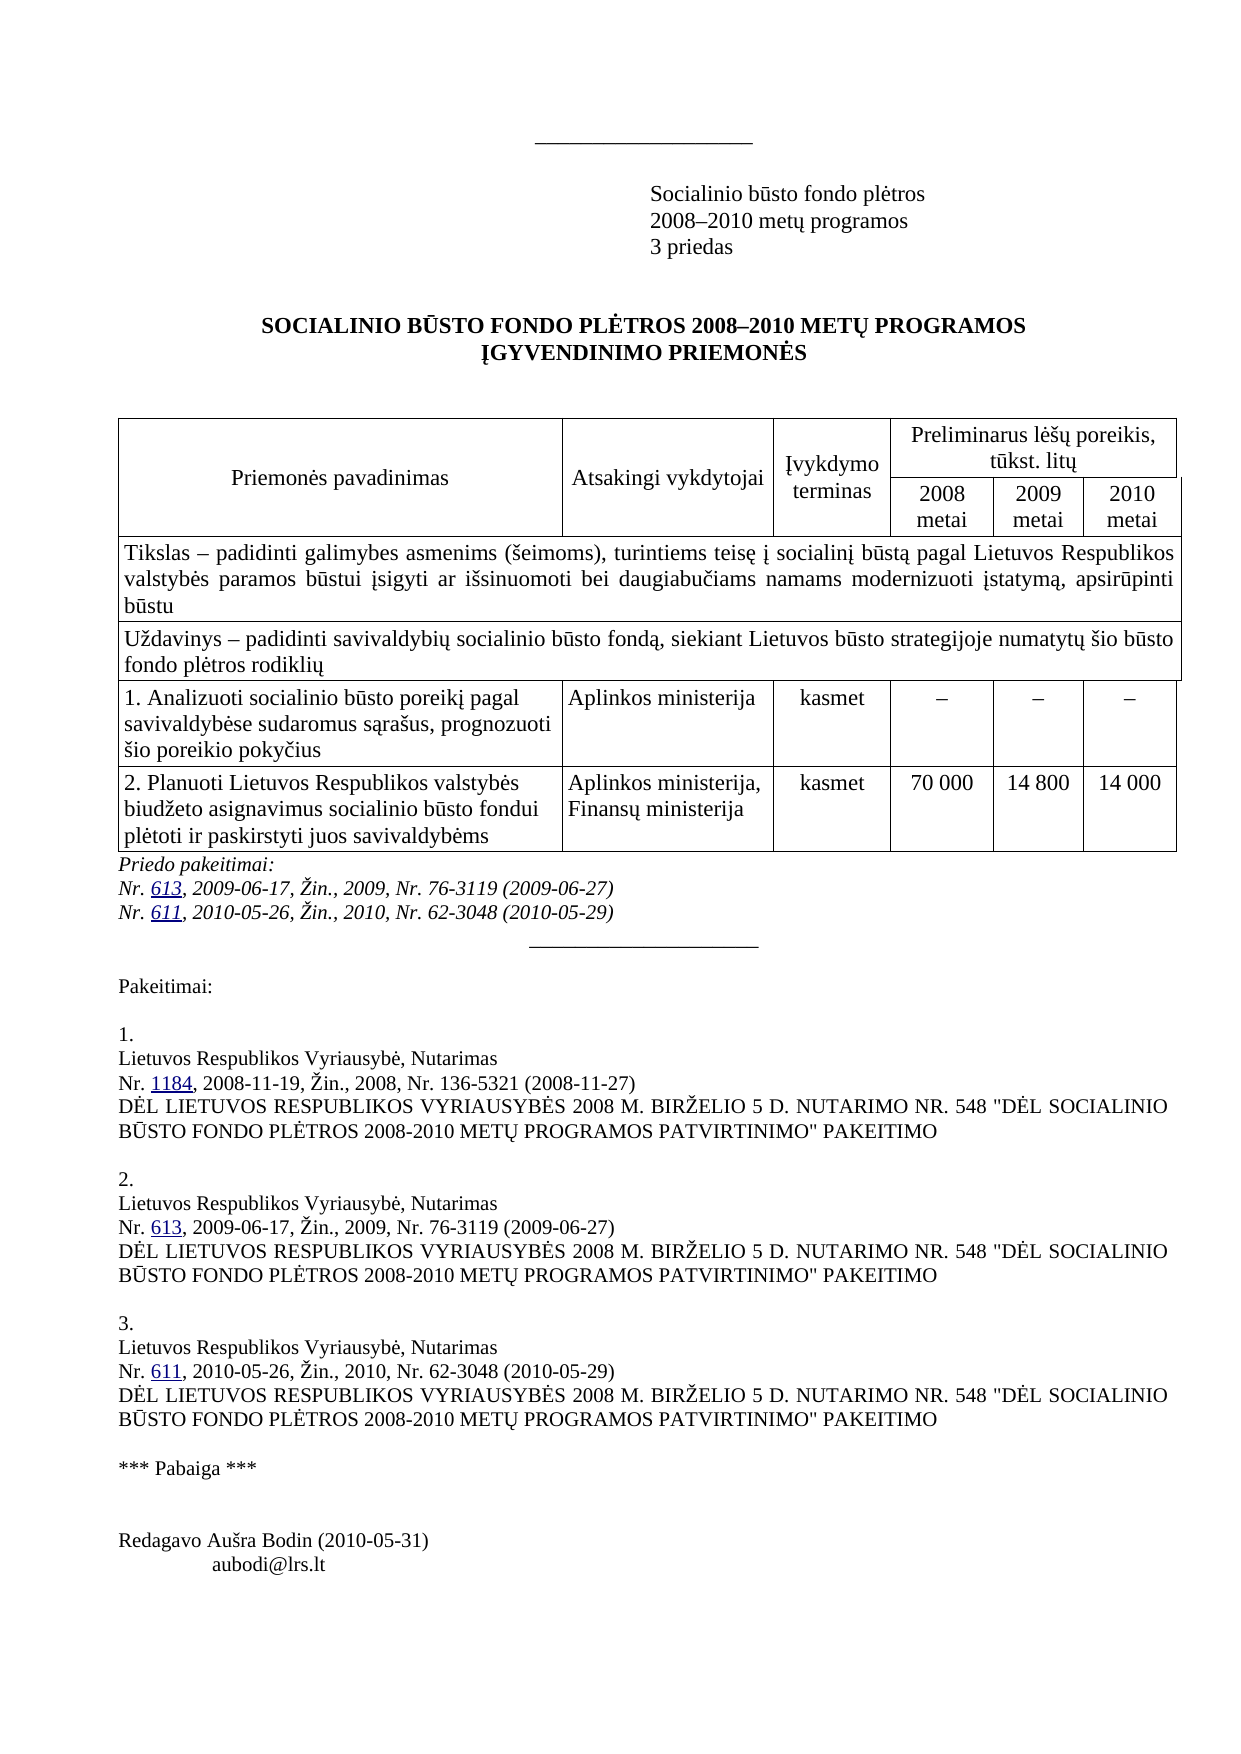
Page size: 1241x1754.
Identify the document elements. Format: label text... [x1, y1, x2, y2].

table_cell [1177, 766, 1181, 851]
table_cell 2009 metai [994, 478, 1083, 536]
text 2. [118, 1167, 1169, 1191]
table_cell kasmet [774, 767, 890, 851]
text Socialinio būsto fondo plėtros 2008–2010 metų programos 3 priedas [650, 180, 1169, 259]
table_cell Aplinkos ministerija [563, 681, 773, 766]
table_cell 14 800 [994, 767, 1083, 851]
table_cell Tikslas – padidinti galimybes asmenims (šeimoms), turintiems teisę į socialinį būstą pagal Lietuvos Respublikos valstybės paramos būstui įsigyti ar išsinuomoti bei daugiabučiams namams modernizuoti įstatymą, apsirūpinti būstu [119, 537, 1181, 621]
table_cell 1. Analizuoti socialinio būsto poreikį pagal savivaldybėse sudaromus sąrašus, prognozuoti šio poreikio pokyčius [119, 681, 562, 766]
table_cell – [891, 681, 993, 766]
table_cell – [994, 681, 1083, 766]
text aubodi@lrs.lt [118, 1552, 1169, 1576]
text Nr. 611, 2010-05-26, Žin., 2010, Nr. 62-3048 (2010-05-29) [118, 900, 1169, 924]
table_cell 70 000 [891, 767, 993, 851]
table_cell Aplinkos ministerija, Finansų ministerija [563, 767, 773, 851]
text DĖL LIETUVOS RESPUBLIKOS VYRIAUSYBĖS 2008 M. BIRŽELIO 5 D. NUTARIMO NR. 548 "DĖL SOCIALINIO BŪSTO FONDO PLĖTROS 2008-2010 METŲ PROGRAMOS PATVIRTINIMO" PAKEITIMO [118, 1383, 1169, 1431]
text DĖL LIETUVOS RESPUBLIKOS VYRIAUSYBĖS 2008 M. BIRŽELIO 5 D. NUTARIMO NR. 548 "DĖL SOCIALINIO BŪSTO FONDO PLĖTROS 2008-2010 METŲ PROGRAMOS PATVIRTINIMO" PAKEITIMO [118, 1094, 1169, 1143]
table_cell 14 000 [1084, 767, 1176, 851]
table_header Įvykdymo terminas [774, 419, 890, 536]
table_header [1177, 418, 1181, 477]
table_cell 2010 metai [1084, 477, 1181, 536]
text *** Pabaiga *** [118, 1455, 1169, 1479]
text ____________________ [118, 924, 1169, 950]
text ––––––––––––––––––– [118, 128, 1169, 154]
table_header Priemonės pavadinimas [119, 419, 562, 536]
table_cell kasmet [774, 681, 890, 766]
text Nr. 611, 2010-05-26, Žin., 2010, Nr. 62-3048 (2010-05-29) [118, 1359, 1169, 1383]
text DĖL LIETUVOS RESPUBLIKOS VYRIAUSYBĖS 2008 M. BIRŽELIO 5 D. NUTARIMO NR. 548 "DĖL SOCIALINIO BŪSTO FONDO PLĖTROS 2008-2010 METŲ PROGRAMOS PATVIRTINIMO" PAKEITIMO [118, 1239, 1169, 1287]
table_header Preliminarus lėšų poreikis, tūkst. litų [891, 419, 1176, 477]
text Redagavo Aušra Bodin (2010-05-31) [118, 1528, 1169, 1552]
table_header Atsakingi vykdytojai [563, 419, 773, 536]
table_cell [1177, 681, 1181, 766]
table_cell – [1084, 681, 1176, 766]
text Pakeitimai: [118, 974, 1169, 998]
text 3. [118, 1311, 1169, 1335]
text Lietuvos Respublikos Vyriausybė, Nutarimas [118, 1191, 1169, 1215]
text Lietuvos Respublikos Vyriausybė, Nutarimas [118, 1046, 1169, 1070]
text SOCIALINIO BŪSTO FONDO PLĖTROS 2008–2010 METŲ PROGRAMOS ĮGYVENDINIMO PRIEMONĖS [118, 312, 1169, 365]
text Nr. 613, 2009-06-17, Žin., 2009, Nr. 76-3119 (2009-06-27) [118, 1215, 1169, 1239]
table_cell 2. Planuoti Lietuvos Respublikos valstybės biudžeto asignavimus socialinio būsto fondui plėtoti ir paskirstyti juos savivaldybėms [119, 767, 562, 851]
text 1. [118, 1022, 1169, 1046]
text Priedo pakeitimai: [118, 852, 1169, 876]
text Nr. 1184, 2008-11-19, Žin., 2008, Nr. 136-5321 (2008-11-27) [118, 1070, 1169, 1094]
table_cell 2008 metai [891, 478, 993, 536]
text Nr. 613, 2009-06-17, Žin., 2009, Nr. 76-3119 (2009-06-27) [118, 876, 1169, 900]
text Lietuvos Respublikos Vyriausybė, Nutarimas [118, 1335, 1169, 1359]
table_cell Uždavinys – padidinti savivaldybių socialinio būsto fondą, siekiant Lietuvos būsto strategijoje numatytų šio būsto fondo plėtros rodiklių [119, 622, 1181, 680]
